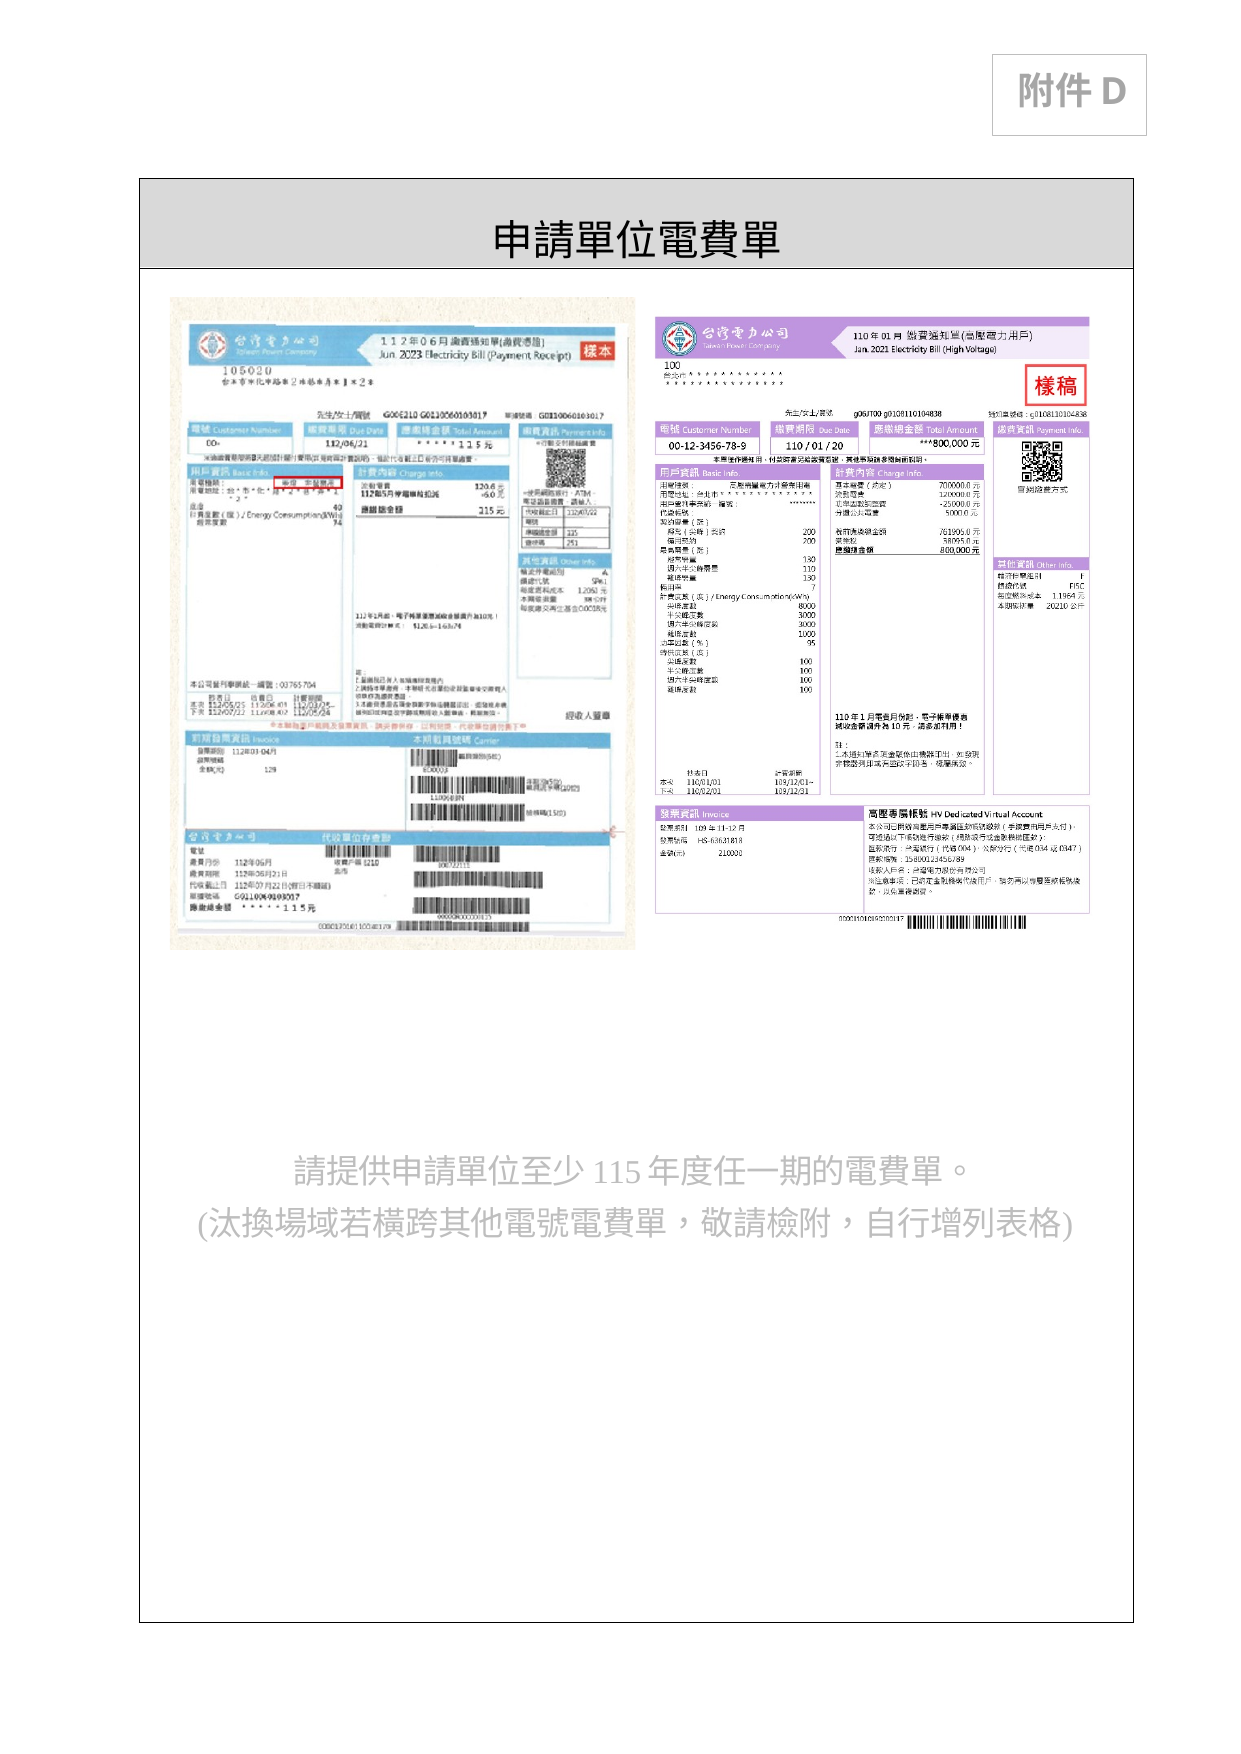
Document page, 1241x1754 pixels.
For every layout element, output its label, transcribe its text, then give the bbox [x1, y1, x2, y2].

table_header 申請單位電費單 [140, 179, 1133, 267]
picture [643, 300, 1104, 950]
table_cell 請提供申請單位至少115年度任一期的電費單。 (汰換場域若橫跨其他電號電費單，敬請檢附，自行增列表格) [140, 269, 1133, 1622]
picture [169, 297, 636, 950]
